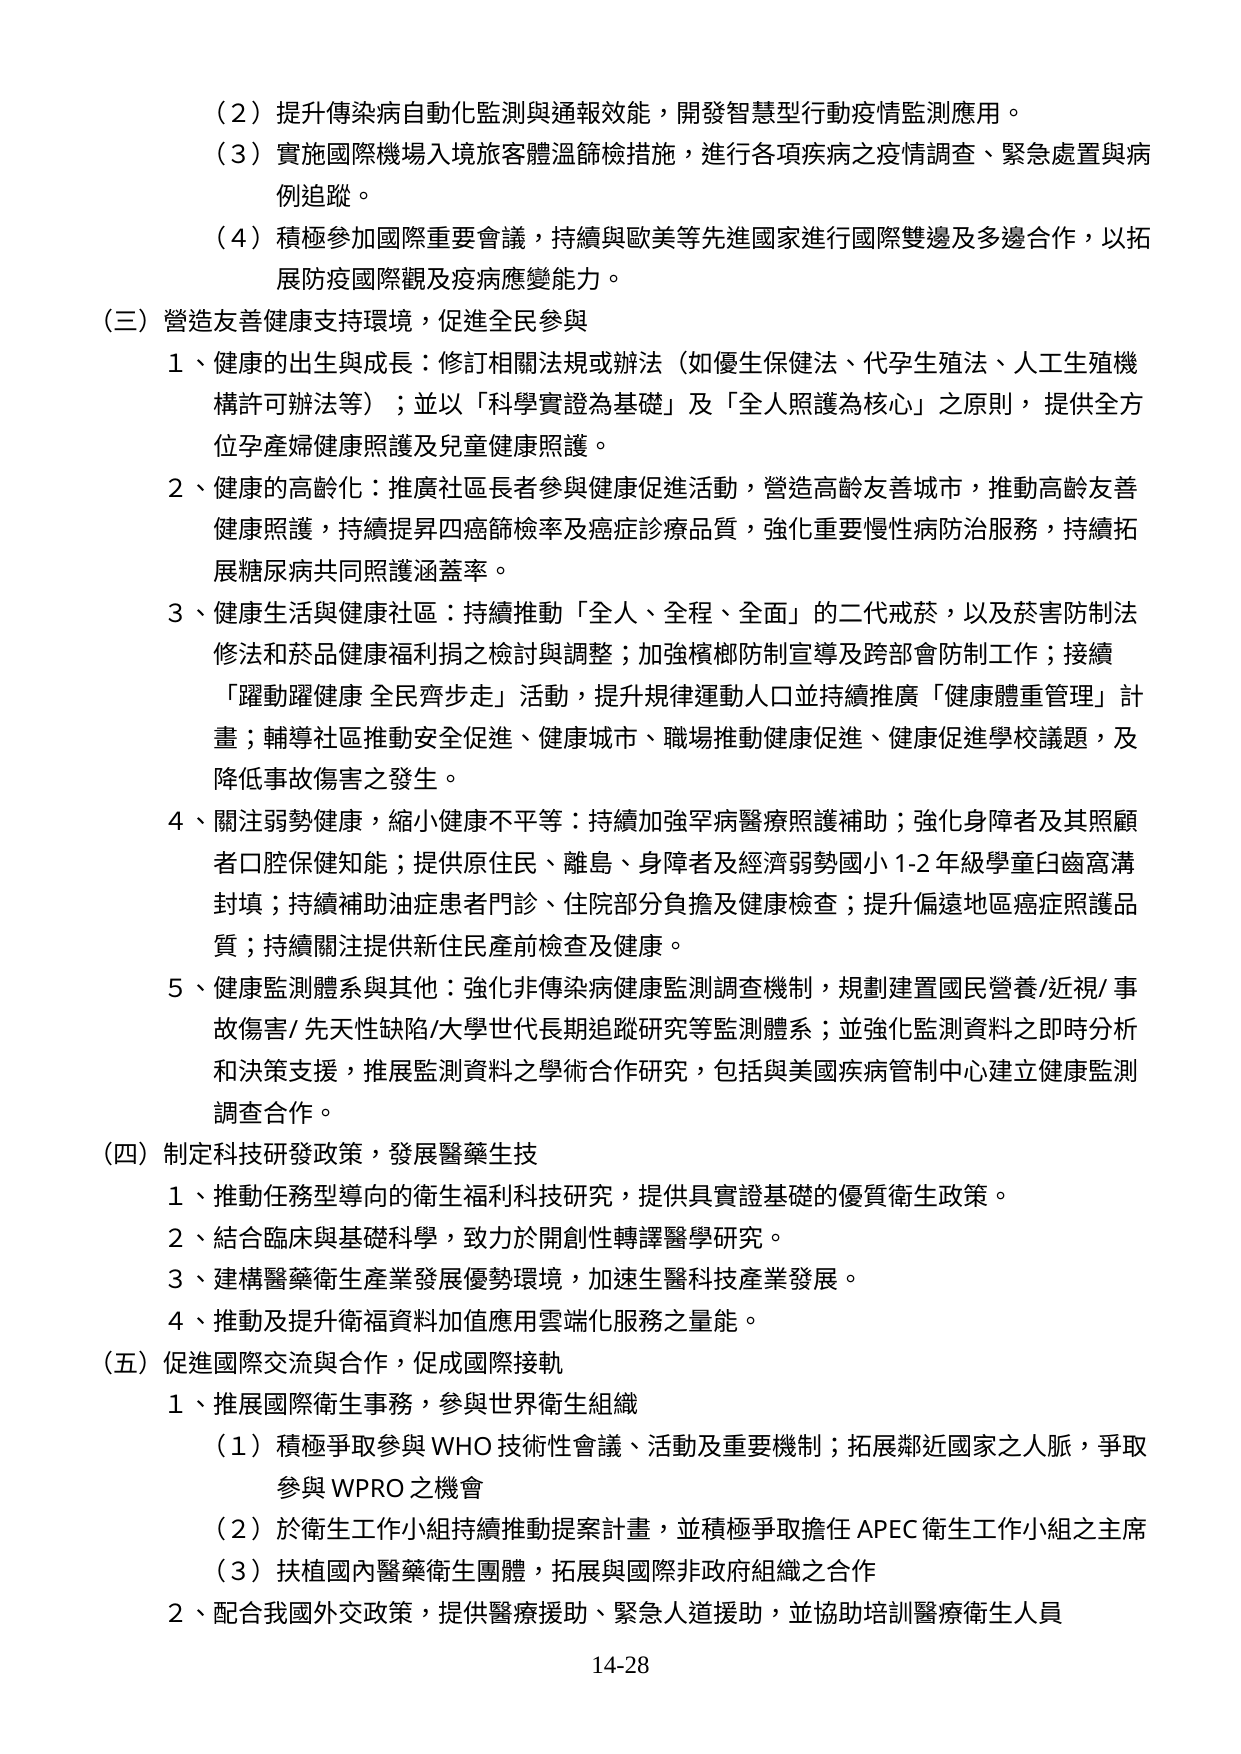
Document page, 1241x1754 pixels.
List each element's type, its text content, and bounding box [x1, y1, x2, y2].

text １、推展國際衛生事務，參與世界衛生組織 [164, 1380, 1152, 1422]
text （三）營造友善健康支持環境，促進全民參與 [89, 297, 1152, 339]
text ４、推動及提升衛福資料加值應用雲端化服務之量能。 [164, 1297, 1152, 1339]
text ３、健康生活與健康社區：持續推動「全人、全程、全面」的二代戒菸，以及菸害防制法修法和菸品健康福利捐之檢討與調整；加強檳榔防制宣導及跨部會防制工作；接續「躍動躍健康 全民齊步走」活動，提升規律運動人口並持續推廣「健康體重管理」計畫；輔導社區推動安全促進、健康城市、職場推動健康促進、健康促進學校議題，及降低事故傷害之發生。 [164, 589, 1152, 797]
text （３）實施國際機場入境旅客體溫篩檢措施，進行各項疾病之疫情調查、緊急處置與病例追蹤。 [201, 130, 1152, 214]
text （３）扶植國內醫藥衛生團體，拓展與國際非政府組織之合作 [201, 1547, 1152, 1589]
text （五）促進國際交流與合作，促成國際接軌 [89, 1339, 1152, 1380]
text ５、健康監測體系與其他：強化非傳染病健康監測調查機制，規劃建置國民營養/近視/ 事故傷害/ 先天性缺陷/大學世代長期追蹤研究等監測體系；並強化監測資料之即時分析和決策支援，推展監測資料之學術合作研究，包括與美國疾病管制中心建立健康監測調查合作。 [164, 964, 1152, 1130]
text ２、配合我國外交政策，提供醫療援助、緊急人道援助，並協助培訓醫療衛生人員 [164, 1589, 1152, 1630]
text １、健康的出生與成長：修訂相關法規或辦法（如優生保健法、代孕生殖法、人工生殖機構許可辦法等）；並以「科學實證為基礎」及「全人照護為核心」之原則， 提供全方位孕產婦健康照護及兒童健康照護。 [164, 339, 1152, 464]
text ２、健康的高齡化：推廣社區長者參與健康促進活動，營造高齡友善城市，推動高齡友善健康照護，持續提昇四癌篩檢率及癌症診療品質，強化重要慢性病防治服務，持續拓展糖尿病共同照護涵蓋率。 [164, 464, 1152, 589]
text （２）於衛生工作小組持續推動提案計畫，並積極爭取擔任 APEC衛生工作小組之主席 [201, 1505, 1152, 1547]
text ３、建構醫藥衛生產業發展優勢環境，加速生醫科技產業發展。 [164, 1255, 1152, 1297]
text （４）積極參加國際重要會議，持續與歐美等先進國家進行國際雙邊及多邊合作，以拓展防疫國際觀及疫病應變能力。 [201, 214, 1152, 297]
text ２、結合臨床與基礎科學，致力於開創性轉譯醫學研究。 [164, 1214, 1152, 1255]
text （四）制定科技研發政策，發展醫藥生技 [89, 1130, 1152, 1172]
text （１）積極爭取參與WHO技術性會議、活動及重要機制；拓展鄰近國家之人脈，爭取參與WPRO之機會 [201, 1422, 1152, 1505]
text （２）提升傳染病自動化監測與通報效能，開發智慧型行動疫情監測應用。 [201, 89, 1152, 130]
text ４、關注弱勢健康，縮小健康不平等：持續加強罕病醫療照護補助；強化身障者及其照顧者口腔保健知能；提供原住民、離島、身障者及經濟弱勢國小1-2年級學童臼齒窩溝封填；持續補助油症患者門診、住院部分負擔及健康檢查；提升偏遠地區癌症照護品質；持續關注提供新住民產前檢查及健康。 [164, 797, 1152, 964]
text １、推動任務型導向的衛生福利科技研究，提供具實證基礎的優質衛生政策。 [164, 1172, 1152, 1214]
